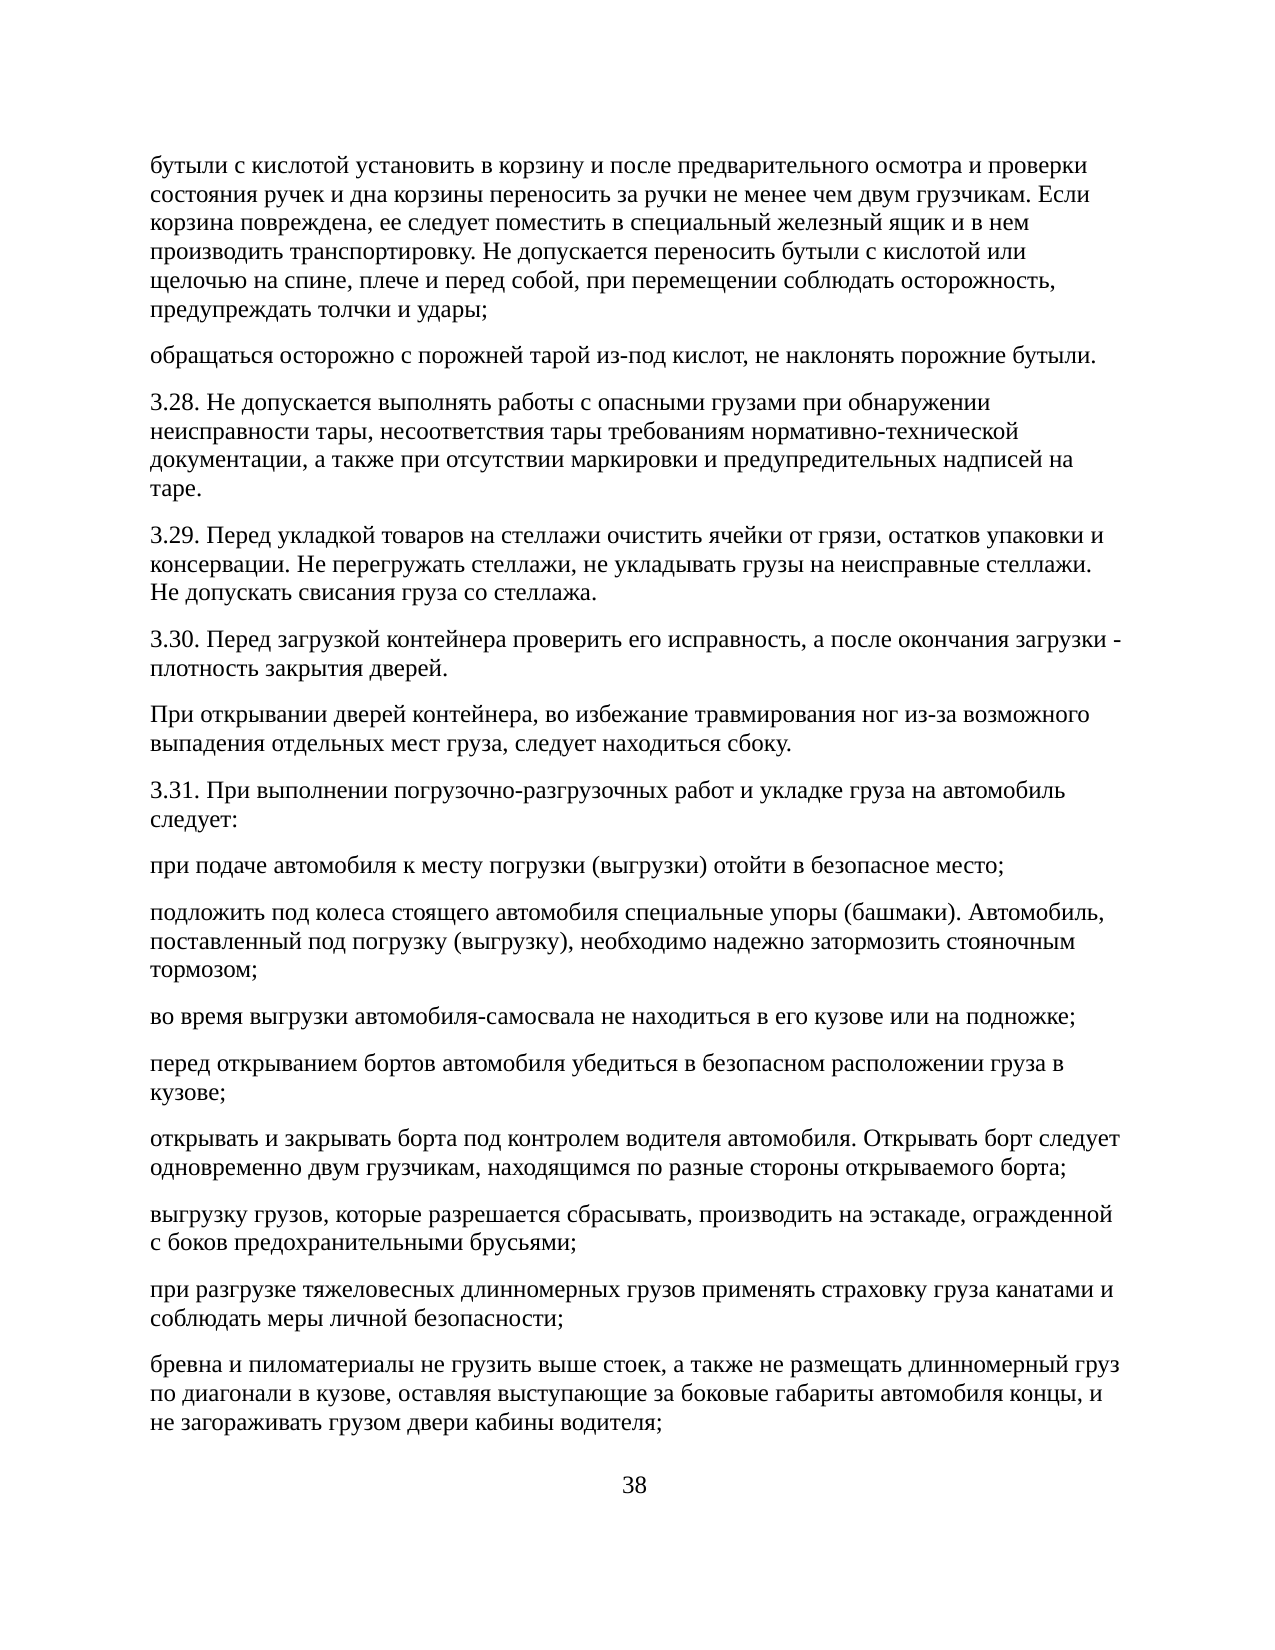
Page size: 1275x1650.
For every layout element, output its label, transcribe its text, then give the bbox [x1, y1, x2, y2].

text при подаче автомобиля к месту погрузки (выгрузки) отойти в безопасное место; [150, 850, 1125, 879]
text открывать и закрывать борта под контролем водителя автомобиля. Открывать борт следует одновременно двум грузчикам, находящимся по разные стороны открываемого борта; [150, 1123, 1125, 1181]
text обращаться осторожно с порожней тарой из-под кислот, не наклонять порожние бутыли. [150, 340, 1125, 369]
text при разгрузке тяжеловесных длинномерных грузов применять страховку груза канатами и соблюдать меры личной безопасности; [150, 1274, 1125, 1332]
text выгрузку грузов, которые разрешается сбрасывать, производить на эстакаде, огражденной с боков предохранительными брусьями; [150, 1199, 1125, 1256]
text подложить под колеса стоящего автомобиля специальные упоры (башмаки). Автомобиль, поставленный под погрузку (выгрузку), необходимо надежно затормозить стояночным тормозом; [150, 897, 1125, 983]
text бутыли с кислотой установить в корзину и после предварительного осмотра и проверки состояния ручек и дна корзины переносить за ручки не менее чем двум грузчикам. Если корзина повреждена, ее следует поместить в специальный железный ящик и в нем производить транспортировку. Не допускается переносить бутыли с кислотой или щелочью на спине, плече и перед собой, при перемещении соблюдать осторожность, предупреждать толчки и удары; [150, 150, 1125, 322]
text 3.30. Перед загрузкой контейнера проверить его исправность, а после окончания загрузки - плотность закрытия дверей. [150, 624, 1125, 682]
text 3.29. Перед укладкой товаров на стеллажи очистить ячейки от грязи, остатков упаковки и консервации. Не перегружать стеллажи, не укладывать грузы на неисправные стеллажи. Не допускать свисания груза со стеллажа. [150, 520, 1125, 606]
text перед открыванием бортов автомобиля убедиться в безопасном расположении груза в кузове; [150, 1048, 1125, 1105]
text 3.28. Не допускается выполнять работы с опасными грузами при обнаружении неисправности тары, несоответствия тары требованиям нормативно-технической документации, а также при отсутствии маркировки и предупредительных надписей на таре. [150, 387, 1125, 502]
text 3.31. При выполнении погрузочно-разгрузочных работ и укладке груза на автомобиль следует: [150, 775, 1125, 832]
text бревна и пиломатериалы не грузить выше стоек, а также не размещать длинномерный груз по диагонали в кузове, оставляя выступающие за боковые габариты автомобиля концы, и не загораживать грузом двери кабины водителя; [150, 1349, 1125, 1436]
text во время выгрузки автомобиля-самосвала не находиться в его кузове или на подножке; [150, 1001, 1125, 1030]
text При открывании дверей контейнера, во избежание травмирования ног из-за возможного выпадения отдельных мест груза, следует находиться сбоку. [150, 699, 1125, 757]
